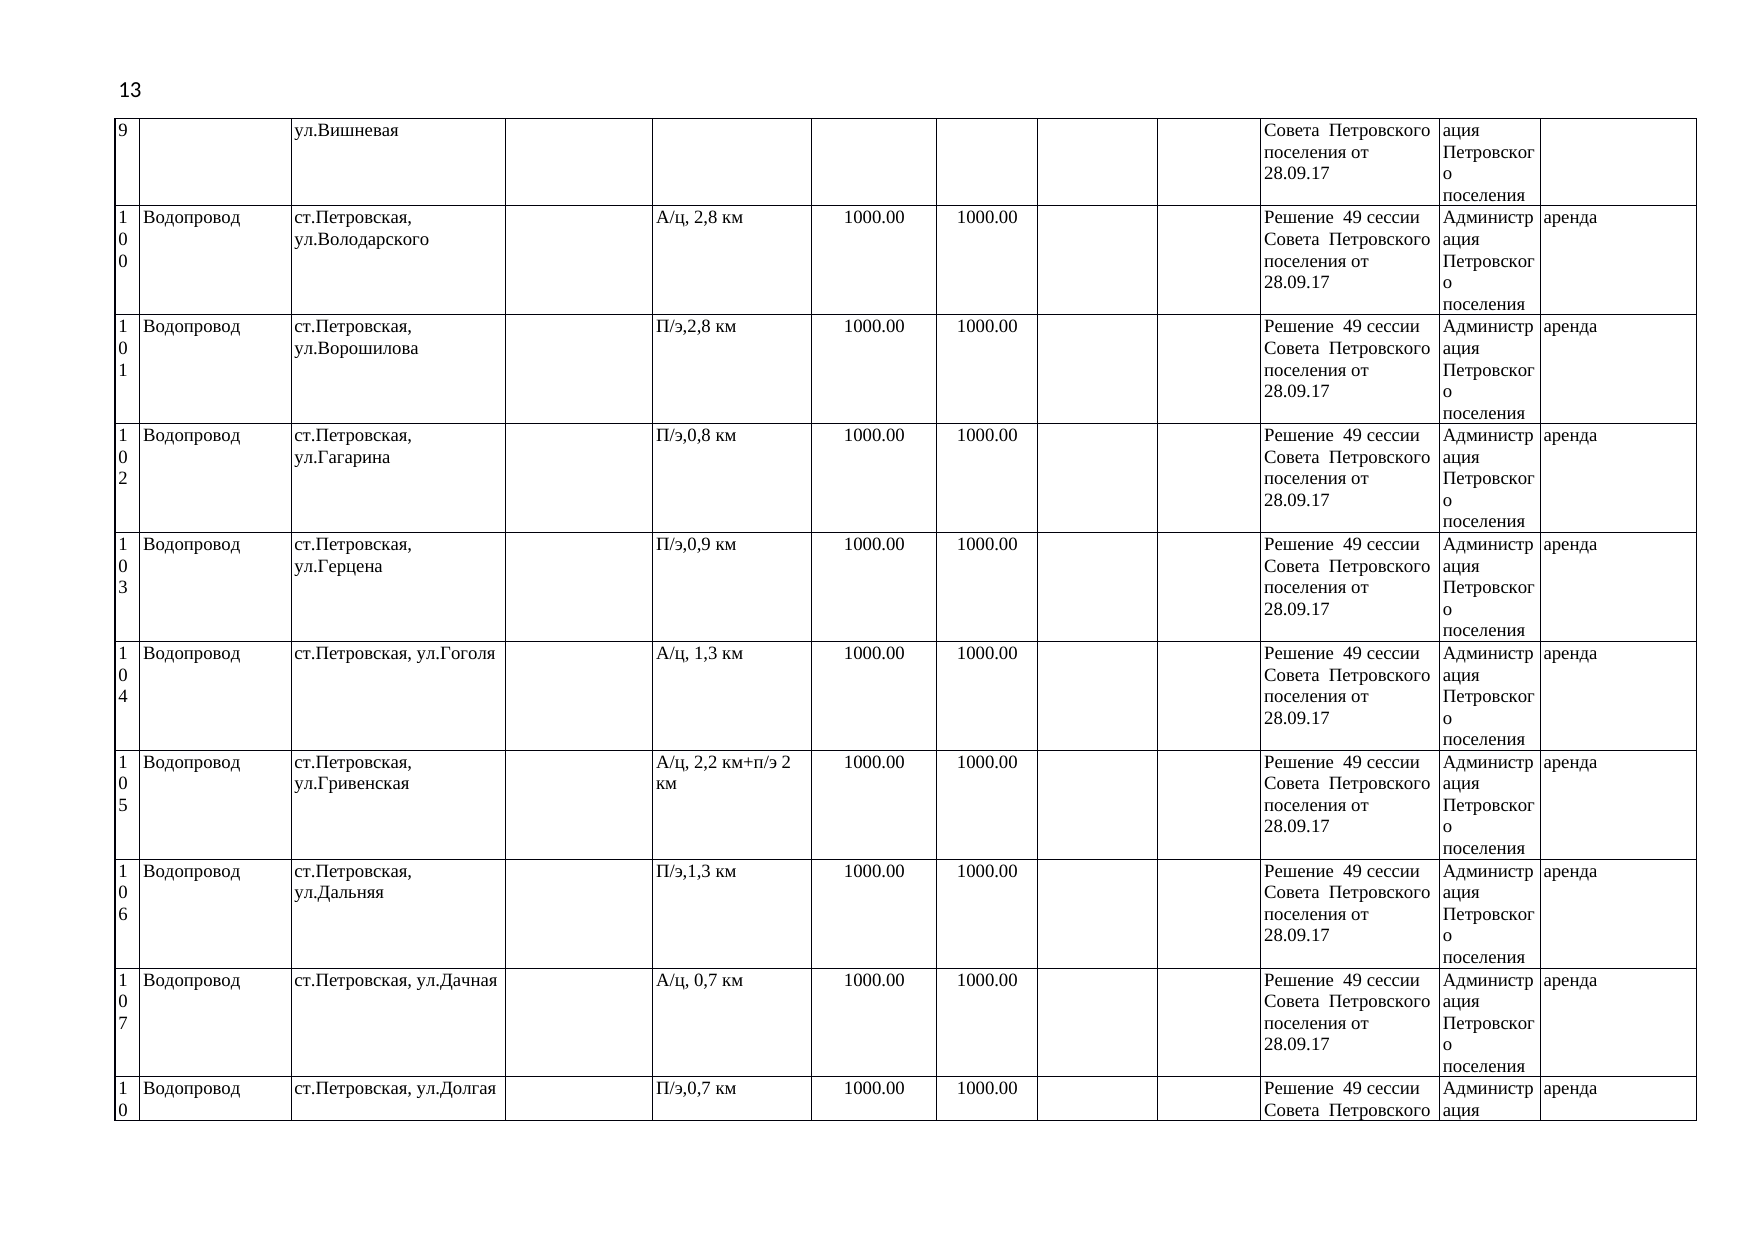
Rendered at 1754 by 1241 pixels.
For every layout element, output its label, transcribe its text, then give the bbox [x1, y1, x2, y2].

table_cell 1000,00 [812, 751, 936, 858]
table_cell Администрация Петровского поселения [1440, 642, 1540, 750]
table_cell [1038, 969, 1157, 1076]
table_cell Решение 49 сессии Совета Петровского поселения от 28.09.17 [1261, 533, 1439, 641]
table_cell [1158, 119, 1260, 205]
table_cell ст.Петровская, ул.Дальняя [292, 860, 505, 967]
table_cell ст.Петровская, ул.Гагарина [292, 424, 505, 532]
table_cell А/ц, 2,2 км+п/э 2 км [653, 751, 811, 858]
table_cell Администрация Петровского поселения [1440, 860, 1540, 967]
table_cell Администрация Петровского поселения [1440, 533, 1540, 641]
table_cell 10 [116, 1077, 139, 1120]
table_cell [1038, 642, 1157, 750]
table_cell [506, 206, 652, 314]
table_cell 102 [116, 424, 139, 532]
table_cell 105 [116, 751, 139, 858]
table_cell Водопровод [140, 315, 291, 423]
table_cell Администрация Петровского поселения [1440, 424, 1540, 532]
table_cell [1158, 969, 1260, 1076]
table_cell Решение 49 сессии Совета Петровского поселения от 28.09.17 [1261, 860, 1439, 967]
table_cell Решение 49 сессии Совета Петровского [1261, 1077, 1439, 1120]
table_cell 9 [116, 119, 139, 205]
table_cell [506, 1077, 652, 1120]
table_cell аренда [1541, 424, 1696, 532]
table_cell Решение 49 сессии Совета Петровского поселения от 28.09.17 [1261, 206, 1439, 314]
table_cell 1000,00 [812, 424, 936, 532]
table_cell ст.Петровская, ул.Дачная [292, 969, 505, 1076]
table_cell Решение 49 сессии Совета Петровского поселения от 28.09.17 [1261, 969, 1439, 1076]
table_cell Водопровод [140, 533, 291, 641]
table_cell 1000,00 [812, 860, 936, 967]
table_cell [1158, 642, 1260, 750]
table_cell ация Петровского поселения [1440, 119, 1540, 205]
table_cell Администрация Петровского поселения [1440, 206, 1540, 314]
table_cell ст.Петровская, ул.Гоголя [292, 642, 505, 750]
table_cell [1038, 206, 1157, 314]
table_cell 1000,00 [937, 206, 1037, 314]
table_cell Водопровод [140, 969, 291, 1076]
table_cell [506, 642, 652, 750]
table_cell Водопровод [140, 1077, 291, 1120]
table_cell [506, 119, 652, 205]
table_cell 1000,00 [937, 315, 1037, 423]
table_cell 1000,00 [812, 315, 936, 423]
table_cell аренда [1541, 860, 1696, 967]
table_cell аренда [1541, 751, 1696, 858]
table_cell [1038, 119, 1157, 205]
table_cell 1000,00 [937, 751, 1037, 858]
table_cell [140, 119, 291, 205]
table_cell П/э,0,9 км [653, 533, 811, 641]
table_cell [1038, 424, 1157, 532]
table_cell 1000,00 [812, 1077, 936, 1120]
table_cell А/ц, 2,8 км [653, 206, 811, 314]
table_cell [506, 424, 652, 532]
table_cell 1000,00 [937, 642, 1037, 750]
table_cell [653, 119, 811, 205]
table_cell Администрация Петровского поселения [1440, 315, 1540, 423]
table_cell [1038, 860, 1157, 967]
table_cell [1158, 751, 1260, 858]
table_cell Водопровод [140, 424, 291, 532]
table_cell Решение 49 сессии Совета Петровского поселения от 28.09.17 [1261, 424, 1439, 532]
table_cell 103 [116, 533, 139, 641]
table_cell [1038, 1077, 1157, 1120]
table_cell 1000,00 [937, 860, 1037, 967]
table_cell аренда [1541, 1077, 1696, 1120]
table_cell [1541, 119, 1696, 205]
table_cell 106 [116, 860, 139, 967]
table_cell 1000,00 [937, 1077, 1037, 1120]
table_cell Решение 49 сессии Совета Петровского поселения от 28.09.17 [1261, 751, 1439, 858]
table_cell ст.Петровская, ул.Долгая [292, 1077, 505, 1120]
table_cell Администрация Петровского поселения [1440, 751, 1540, 858]
table_cell 1000,00 [812, 119, 936, 205]
table_cell Администрация Петровского поселения [1440, 969, 1540, 1076]
table_cell [1038, 751, 1157, 858]
table_cell Водопровод [140, 206, 291, 314]
table_cell аренда [1541, 533, 1696, 641]
table_cell 101 [116, 315, 139, 423]
table_cell [506, 969, 652, 1076]
table_cell 1000,00 [937, 119, 1037, 205]
table_cell ст.Петровская, ул.Гривенская [292, 751, 505, 858]
table_cell 1000,00 [812, 642, 936, 750]
table_cell [1158, 860, 1260, 967]
table_cell [506, 751, 652, 858]
table_cell П/э,0,7 км [653, 1077, 811, 1120]
table_cell ст.Петровская, ул.Ворошилова [292, 315, 505, 423]
table_cell ст.Петровская, ул.Герцена [292, 533, 505, 641]
table_cell А/ц, 1,3 км [653, 642, 811, 750]
table_cell аренда [1541, 206, 1696, 314]
table_cell [506, 533, 652, 641]
table_cell [1038, 315, 1157, 423]
table_cell ст.Петровская, ул.Володарского [292, 206, 505, 314]
table_cell Администрация [1440, 1077, 1540, 1120]
table_cell 1000,00 [937, 533, 1037, 641]
table_cell Решение 49 сессии Совета Петровского поселения от 28.09.17 [1261, 315, 1439, 423]
table_cell 100 [116, 206, 139, 314]
table_cell [1158, 424, 1260, 532]
table_cell 1000,00 [937, 424, 1037, 532]
table_cell Водопровод [140, 642, 291, 750]
table_cell [506, 315, 652, 423]
table_cell 1000,00 [812, 969, 936, 1076]
table_cell Водопровод [140, 860, 291, 967]
table_cell Совета Петровского поселения от 28.09.17 [1261, 119, 1439, 205]
table_cell ул.Вишневая [292, 119, 505, 205]
table_cell Решение 49 сессии Совета Петровского поселения от 28.09.17 [1261, 642, 1439, 750]
table_cell [506, 860, 652, 967]
table_cell П/э,0,8 км [653, 424, 811, 532]
table_cell [1158, 206, 1260, 314]
table_cell 107 [116, 969, 139, 1076]
table_cell аренда [1541, 642, 1696, 750]
table_cell аренда [1541, 969, 1696, 1076]
table_cell П/э,2,8 км [653, 315, 811, 423]
table_cell [1158, 1077, 1260, 1120]
table_cell 1000,00 [812, 206, 936, 314]
table_cell 1000,00 [937, 969, 1037, 1076]
table_cell А/ц, 0,7 км [653, 969, 811, 1076]
table_cell Водопровод [140, 751, 291, 858]
table_cell аренда [1541, 315, 1696, 423]
table_cell [1158, 315, 1260, 423]
table_cell [1158, 533, 1260, 641]
table_cell [1038, 533, 1157, 641]
table_cell П/э,1,3 км [653, 860, 811, 967]
table_cell 104 [116, 642, 139, 750]
table_cell 1000,00 [812, 533, 936, 641]
